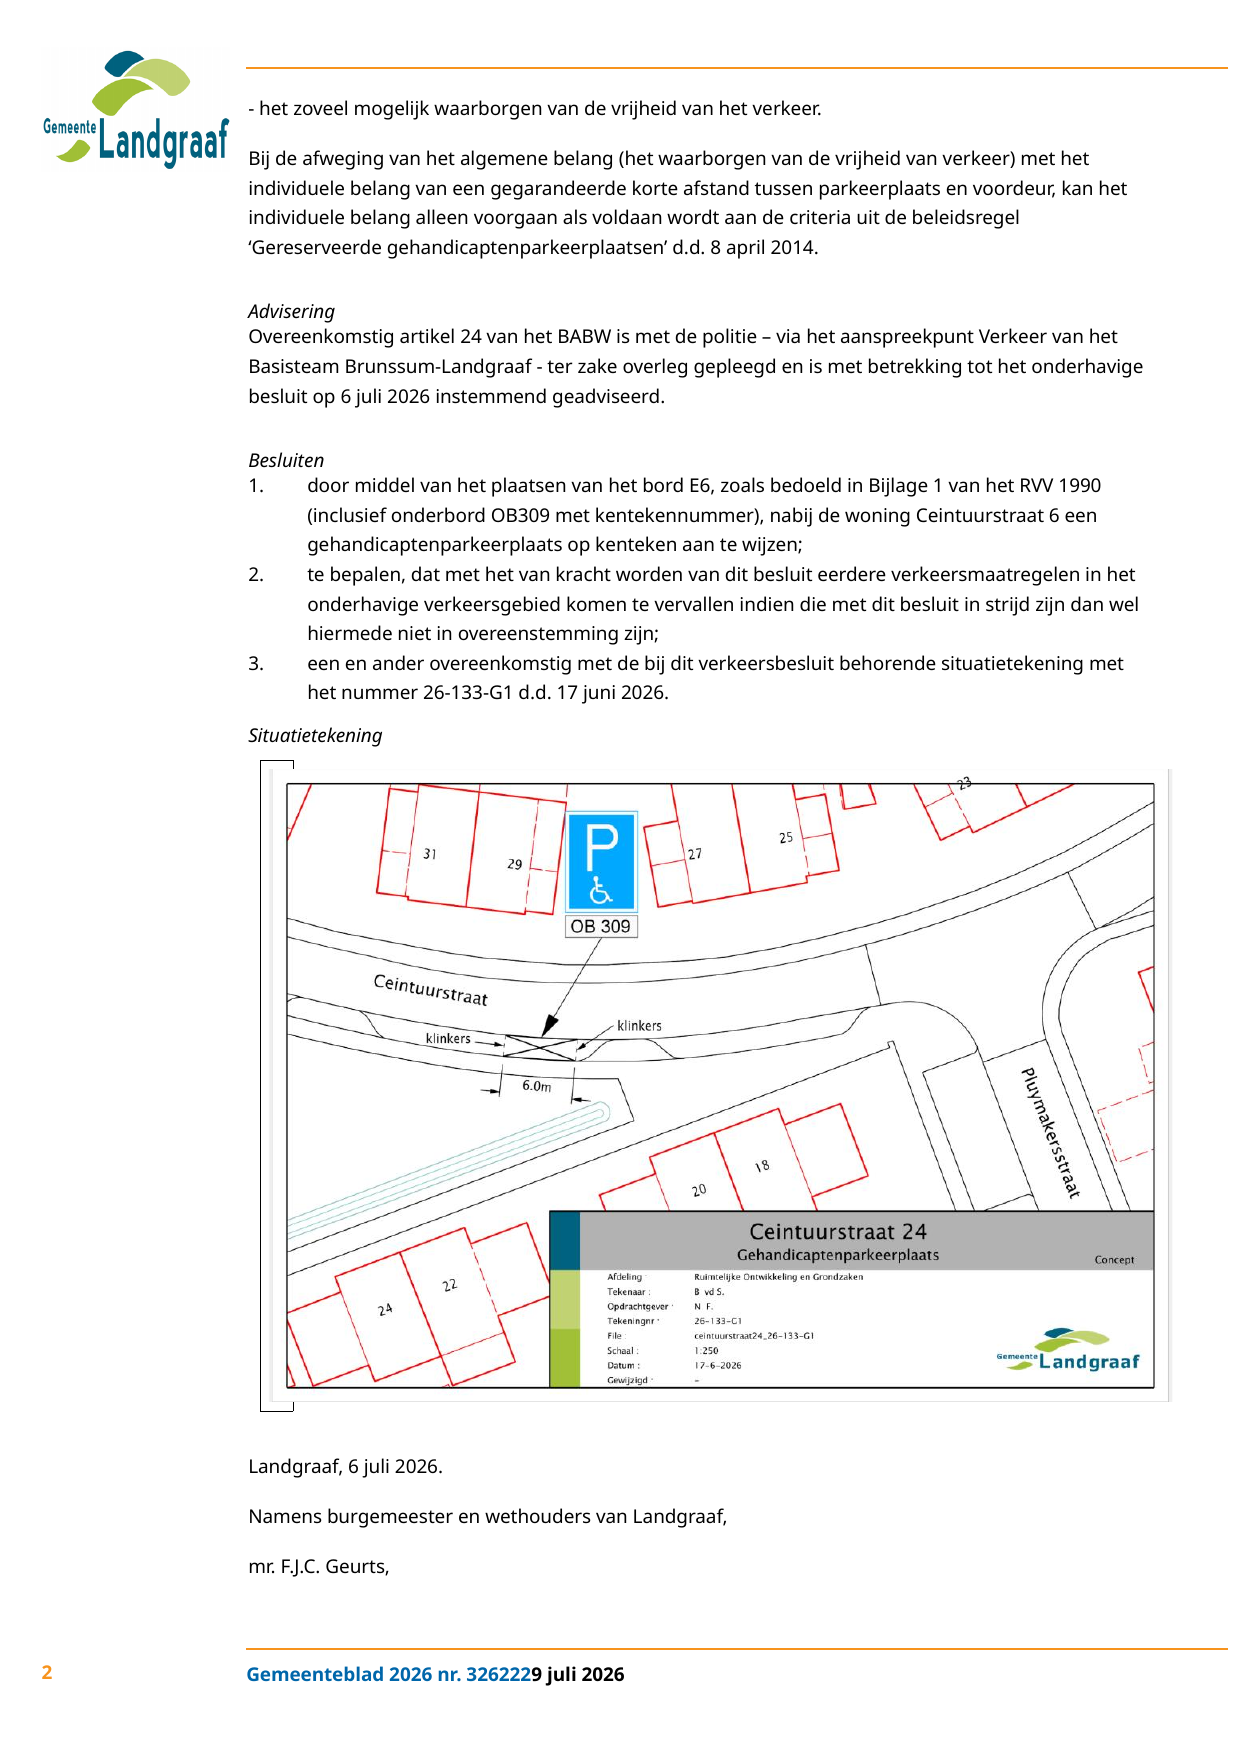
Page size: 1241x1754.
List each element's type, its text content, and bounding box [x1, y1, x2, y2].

picture [41, 47, 231, 172]
text Situatietekening [248, 723, 1152, 748]
text Landgraaf, 6 juli 2026. [248, 1453, 1152, 1479]
list door middel van het plaatsen van het bord E6, zoals bedoeld in Bijlage 1 van het RVV 1990 (inclusief onderbord OB309 met kentekennummer), nabij de woning Ceintuurstraat 6 een gehandicaptenparkeerplaats op kenteken aan te wijzen; [248, 472, 1152, 557]
text Advisering [248, 298, 1152, 324]
text - het zoveel mogelijk waarborgen van de vrijheid van het verkeer. [248, 95, 1152, 121]
text Bij de afweging van het algemene belang (het waarborgen van de vrijheid van verkeer) met het individuele belang van een gegarandeerde korte afstand tussen parkeerplaats en voordeur, kan het individuele belang alleen voorgaan als voldaan wordt aan de criteria uit de beleidsregel ‘Gereserveerde gehandicaptenparkeerplaatsen’ d.d. 8 april 2014. [248, 145, 1152, 260]
text Overeenkomstig artikel 24 van het BABW is met de politie – via het aanspreekpunt Verkeer van het Basisteam Brunssum-Landgraaf - ter zake overleg gepleegd en is met betrekking tot het onderhavige besluit op 6 juli 2026 instemmend geadviseerd. [248, 324, 1152, 408]
list een en ander overeenkomstig met de bij dit verkeersbesluit behorende situatietekening met het nummer 26-133-G1 d.d. 17 juni 2026. [248, 650, 1152, 705]
text Besluiten [248, 447, 1152, 472]
text mr. F.J.C. Geurts, [248, 1554, 1152, 1579]
picture [268, 769, 1173, 1402]
list te bepalen, dat met het van kracht worden van dit besluit eerdere verkeersmaatregelen in het onderhavige verkeersgebied komen te vervallen indien die met dit besluit in strijd zijn dan wel hiermede niet in overeenstemming zijn; [248, 561, 1152, 646]
text Namens burgemeester en wethouders van Landgraaf, [248, 1503, 1152, 1529]
